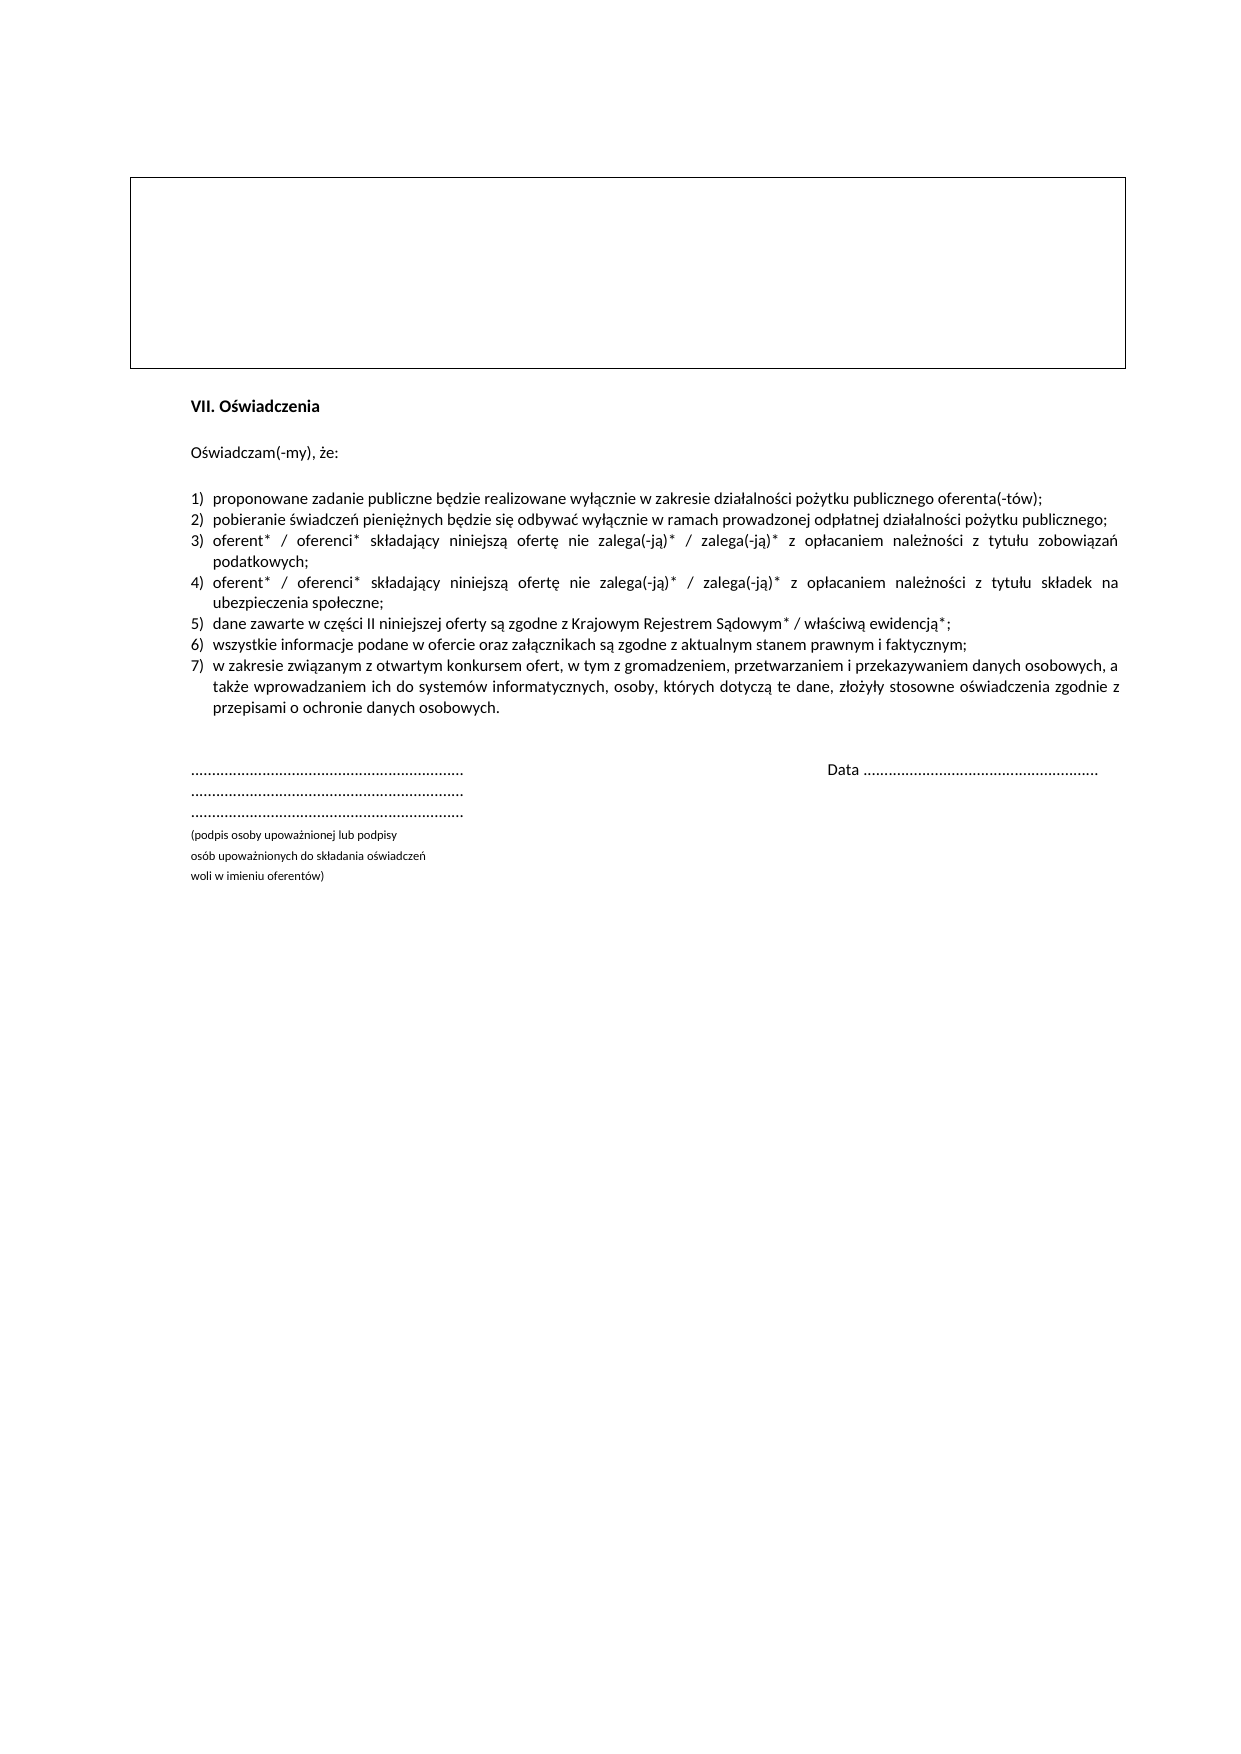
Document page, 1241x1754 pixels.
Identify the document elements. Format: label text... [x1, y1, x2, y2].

text (podpis osoby upoważnionej lub podpisy [191, 821, 1120, 842]
text Oświadczam(-my), że: [191, 442, 1120, 463]
text 4) oferent* / oferenci* składający niniejszą ofertę nie zalega(-ją)* / zalega(-ją)* z opłacaniem należności z tytułu składek na ubezpieczenia społeczne; [191, 571, 1120, 613]
text 7) w zakresie związanym z otwartym konkursem ofert, w tym z gromadzeniem, przetwarzaniem i przekazywaniem danych osobowych, a także wprowadzaniem ich do systemów informatycznych, osoby, których dotyczą te dane, złożyły stosowne oświadczenia zgodnie z przepisami o ochronie danych osobowych. [191, 655, 1120, 717]
text ................................................................. [191, 801, 1120, 821]
text 6) wszystkie informacje podane w ofercie oraz załącznikach są zgodne z aktualnym stanem prawnym i faktycznym; [191, 634, 1120, 655]
text woli w imieniu oferentów) [191, 863, 1120, 884]
text 1) proponowane zadanie publiczne będzie realizowane wyłącznie w zakresie działalności pożytku publicznego oferenta(-tów); [191, 488, 1120, 509]
text ................................................................. [191, 780, 1120, 801]
text 5) dane zawarte w części II niniejszej oferty są zgodne z Krajowym Rejestrem Sądowym* / właściwą ewidencją*; [191, 613, 1120, 634]
text 2) pobieranie świadczeń pieniężnych będzie się odbywać wyłącznie w ramach prowadzonej odpłatnej działalności pożytku publicznego; [191, 509, 1120, 530]
text ................................................................. Data ........................................................ [191, 759, 1120, 780]
text osób upoważnionych do składania oświadczeń [191, 842, 1120, 863]
text 3) oferent* / oferenci* składający niniejszą ofertę nie zalega(-ją)* / zalega(-ją)* z opłacaniem należności z tytułu zobowiązań podatkowych; [191, 530, 1120, 571]
text VII. Oświadczenia [191, 396, 1120, 417]
table_header [131, 178, 1125, 367]
